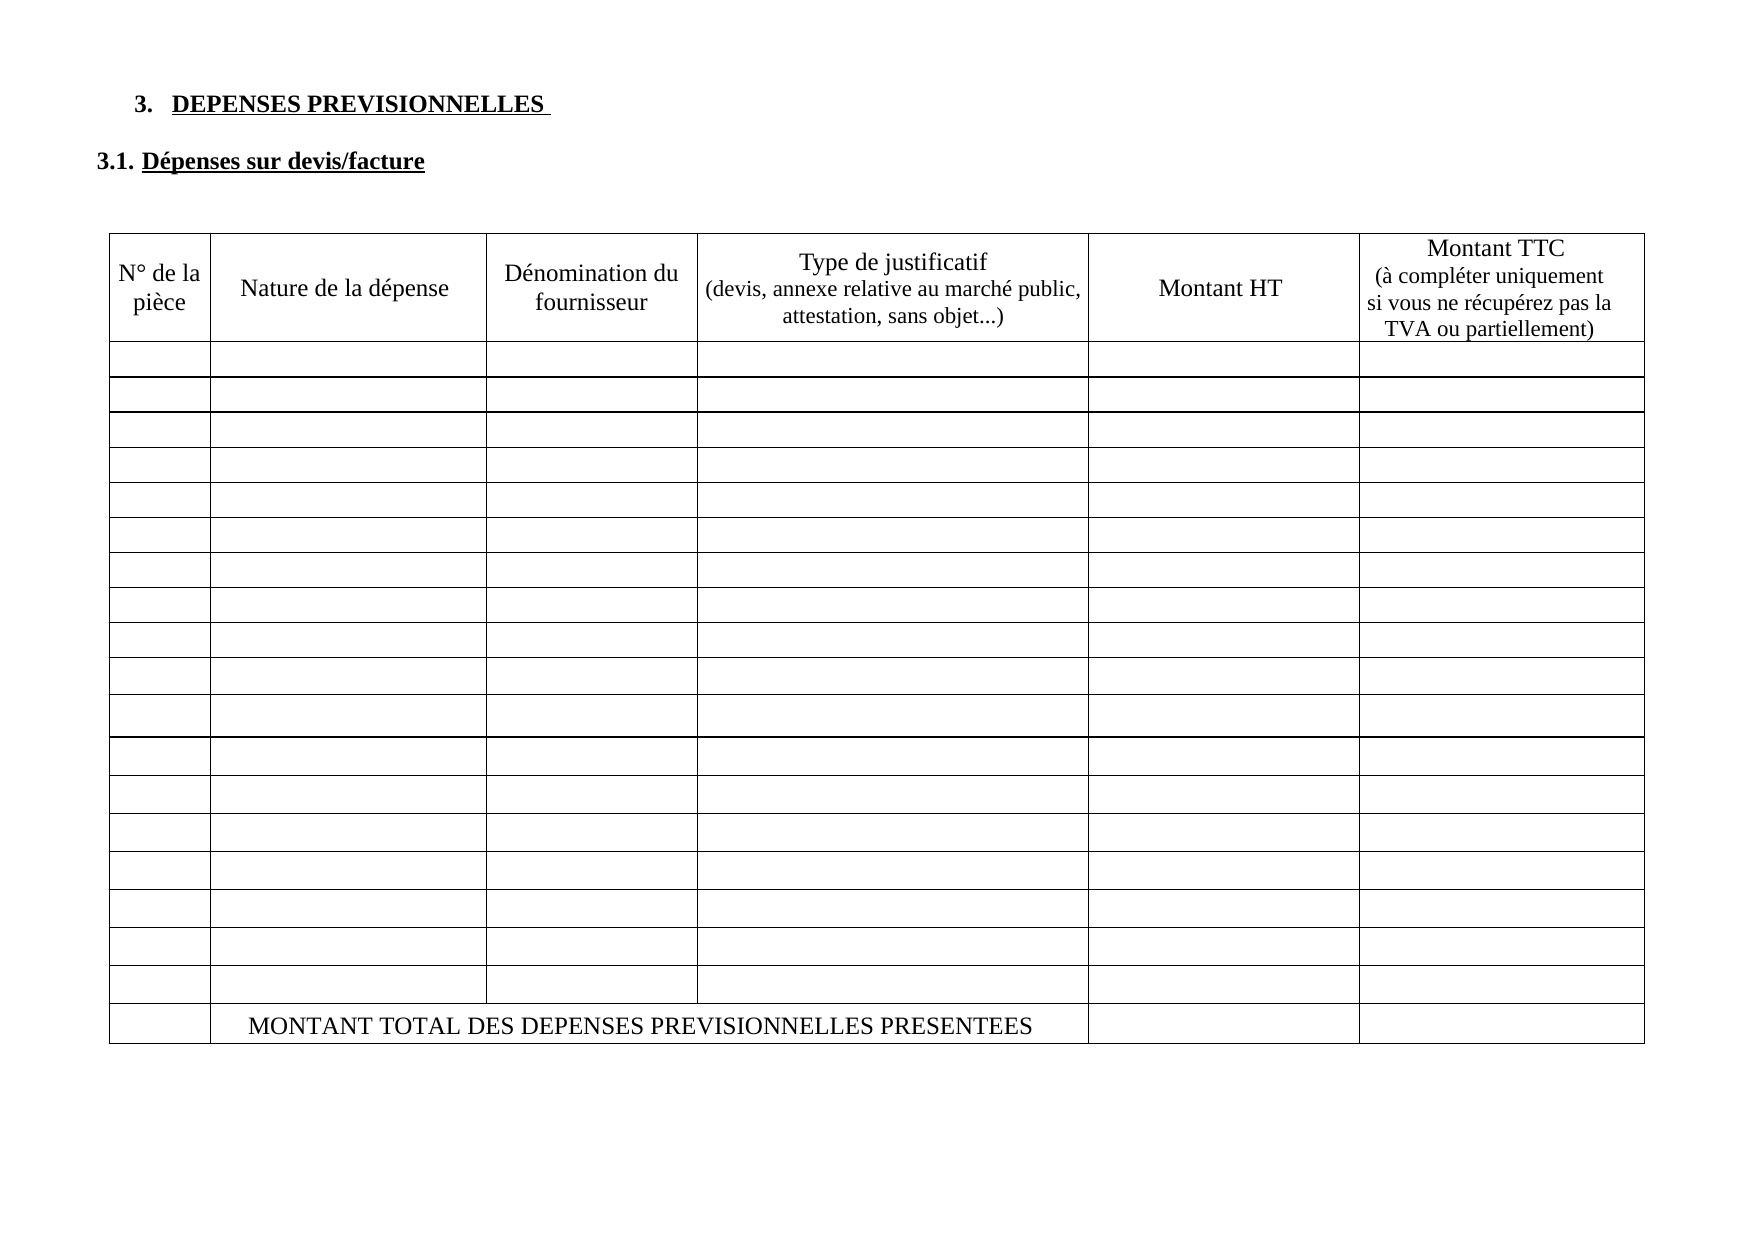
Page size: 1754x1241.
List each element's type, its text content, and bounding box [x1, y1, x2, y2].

table_cell [1360, 738, 1644, 774]
table_cell [1089, 342, 1359, 376]
table_cell [1360, 1004, 1644, 1043]
table_cell [110, 378, 210, 411]
table_cell [1089, 928, 1359, 965]
table_cell [110, 553, 210, 587]
table_cell [110, 738, 210, 774]
table_cell [211, 814, 486, 851]
table_cell [1089, 1004, 1359, 1043]
table_cell [698, 966, 1088, 1003]
table_cell [211, 738, 486, 774]
table_cell [211, 553, 486, 587]
table_header N° de la pièce [110, 234, 210, 341]
table_cell [1360, 342, 1644, 376]
table_cell [698, 623, 1088, 657]
table_cell [1089, 378, 1359, 411]
table_header Montant TTC (à compléter uniquement si vous ne récupérez pas la TVA ou partiellement) [1360, 234, 1644, 341]
table_cell [1360, 588, 1644, 622]
table_cell [698, 814, 1088, 851]
table_cell [1089, 588, 1359, 622]
table_cell [487, 588, 697, 622]
table_cell MONTANT TOTAL DES DEPENSES PREVISIONNELLES PRESENTEES [211, 1004, 1088, 1043]
table_cell [698, 483, 1088, 517]
table_cell [110, 695, 210, 736]
table_cell [110, 1004, 210, 1043]
table_cell [211, 342, 486, 376]
table_cell [698, 738, 1088, 774]
table_cell [211, 852, 486, 889]
list DEPENSES PREVISIONNELLES [134, 89, 1653, 117]
table_cell [1360, 413, 1644, 447]
table_cell [698, 890, 1088, 927]
table_cell [110, 448, 210, 482]
table_cell [1360, 553, 1644, 587]
table_cell [1360, 890, 1644, 927]
table_cell [487, 776, 697, 813]
table_cell [698, 448, 1088, 482]
table_cell [487, 852, 697, 889]
table_cell [487, 890, 697, 927]
table_cell [211, 378, 486, 411]
table_cell [487, 966, 697, 1003]
table_cell [1360, 928, 1644, 965]
table_cell [698, 413, 1088, 447]
table_cell [1089, 623, 1359, 657]
table_cell [110, 658, 210, 694]
table_cell [211, 890, 486, 927]
table_cell [1360, 695, 1644, 736]
table_cell [487, 342, 697, 376]
table_cell [110, 588, 210, 622]
table_cell [487, 553, 697, 587]
table_cell [1089, 814, 1359, 851]
table_header Nature de la dépense [211, 234, 486, 341]
table_cell [1089, 966, 1359, 1003]
table_cell [698, 658, 1088, 694]
table_cell [487, 928, 697, 965]
table_cell [211, 928, 486, 965]
table_cell [487, 814, 697, 851]
table_cell [211, 588, 486, 622]
table_cell [1089, 776, 1359, 813]
table_cell [1089, 890, 1359, 927]
table_cell [211, 413, 486, 447]
table_cell [1089, 413, 1359, 447]
table_cell [110, 928, 210, 965]
table_header Montant HT [1089, 234, 1359, 341]
table_cell [1089, 553, 1359, 587]
table_cell [211, 448, 486, 482]
table_cell [1360, 966, 1644, 1003]
table_cell [110, 413, 210, 447]
table_cell [698, 518, 1088, 552]
table_cell [1360, 776, 1644, 813]
table_cell [211, 483, 486, 517]
table_cell [698, 378, 1088, 411]
table_cell [110, 483, 210, 517]
table_cell [1360, 623, 1644, 657]
table_cell [1089, 483, 1359, 517]
table_cell [110, 518, 210, 552]
table_cell [211, 966, 486, 1003]
table_cell [487, 695, 697, 736]
table_cell [1360, 448, 1644, 482]
table_cell [110, 814, 210, 851]
table_cell [1089, 658, 1359, 694]
table_cell [211, 695, 486, 736]
table_cell [1360, 483, 1644, 517]
table_header Dénomination du fournisseur [487, 234, 697, 341]
table_cell [698, 776, 1088, 813]
table_header Type de justificatif (devis, annexe relative au marché public, attestation, sans objet...) [698, 234, 1088, 341]
table_cell [1360, 852, 1644, 889]
table_cell [487, 448, 697, 482]
table_cell [698, 342, 1088, 376]
table_cell [211, 623, 486, 657]
table_cell [110, 342, 210, 376]
list Dépenses sur devis/facture [97, 146, 1695, 175]
table_cell [211, 776, 486, 813]
table_cell [487, 623, 697, 657]
table_cell [1089, 448, 1359, 482]
table_cell [1089, 852, 1359, 889]
table_cell [698, 928, 1088, 965]
table_cell [1360, 814, 1644, 851]
table_cell [487, 658, 697, 694]
table_cell [698, 852, 1088, 889]
table_cell [110, 966, 210, 1003]
table_cell [698, 553, 1088, 587]
table_cell [1360, 518, 1644, 552]
table_cell [487, 738, 697, 774]
table_cell [698, 695, 1088, 736]
table_cell [211, 518, 486, 552]
table_cell [110, 852, 210, 889]
table_cell [110, 776, 210, 813]
table_cell [698, 588, 1088, 622]
table_cell [1089, 518, 1359, 552]
table_cell [487, 378, 697, 411]
table_cell [487, 413, 697, 447]
table_cell [1360, 378, 1644, 411]
table_cell [211, 658, 486, 694]
table_cell [110, 623, 210, 657]
table_cell [1089, 738, 1359, 774]
table_cell [487, 518, 697, 552]
table_cell [1089, 695, 1359, 736]
table_cell [110, 890, 210, 927]
table_cell [1360, 658, 1644, 694]
table_cell [487, 483, 697, 517]
